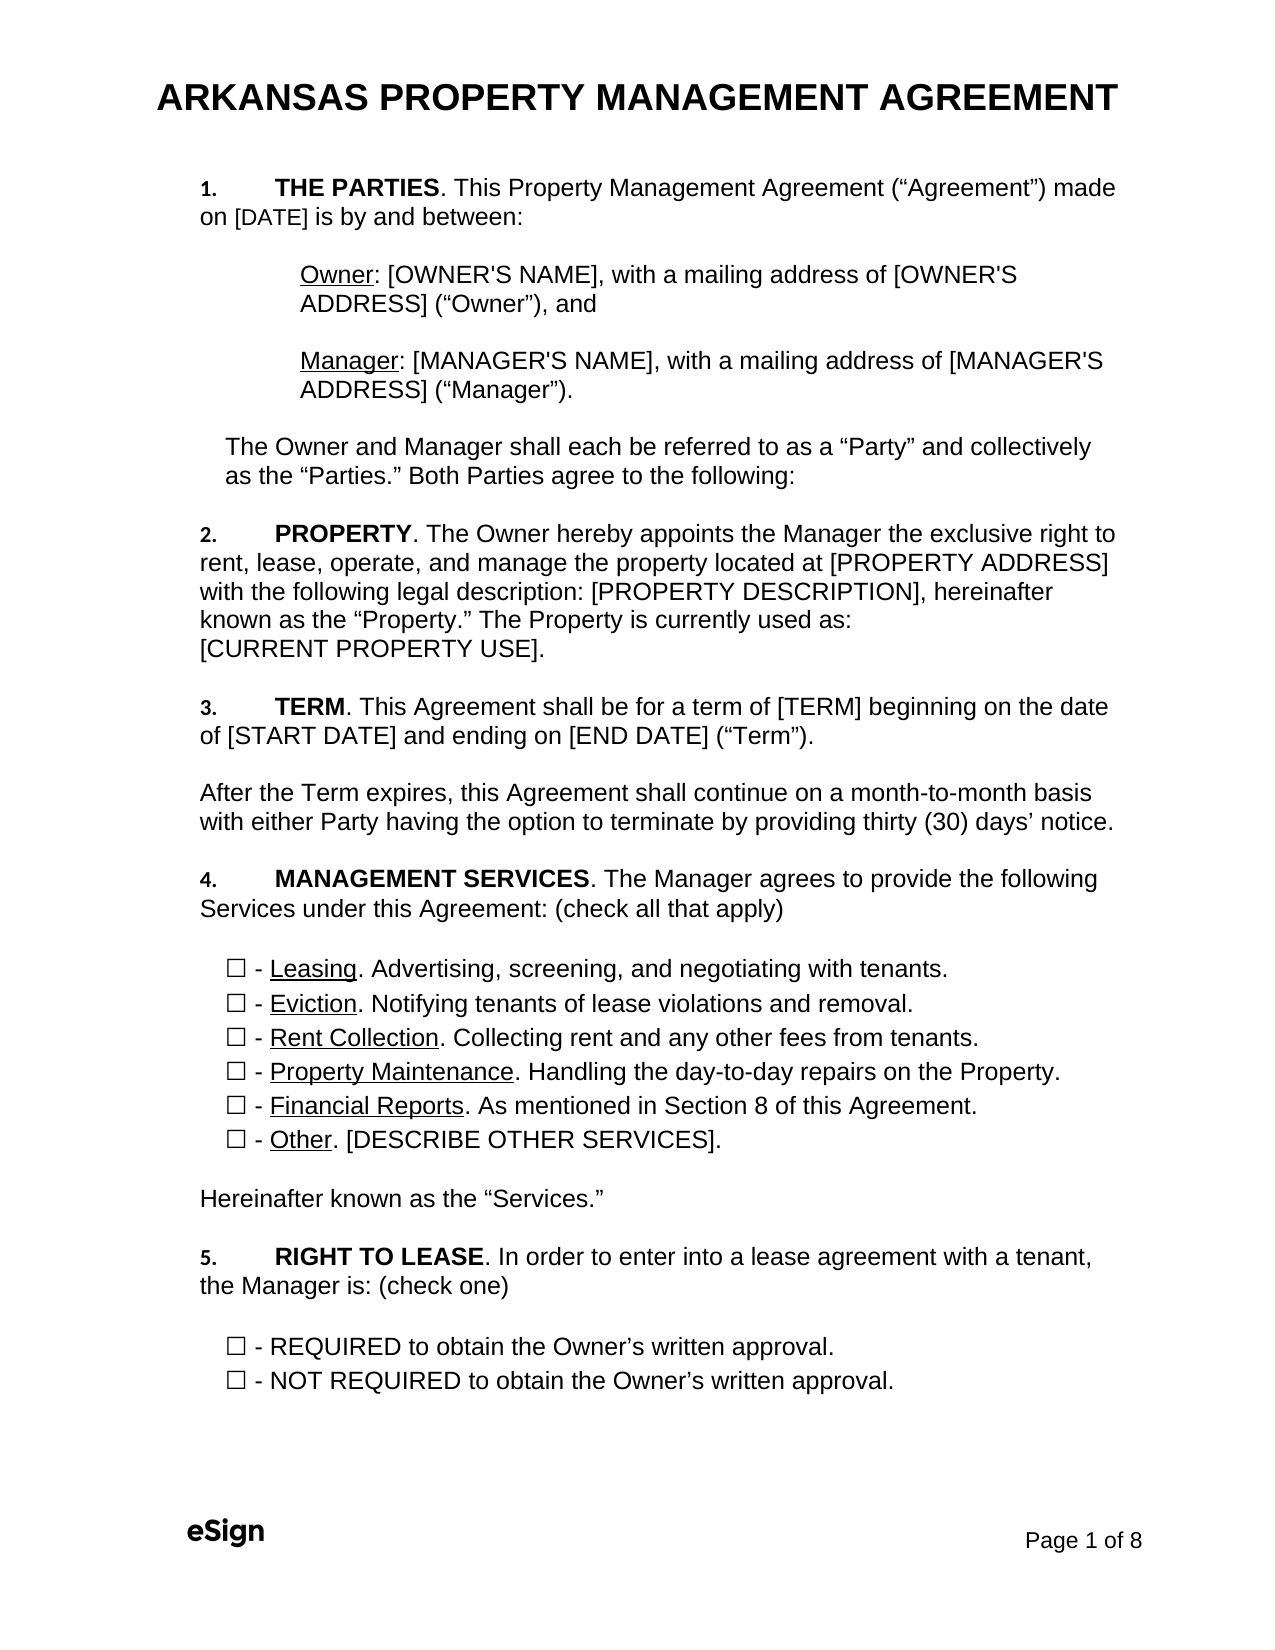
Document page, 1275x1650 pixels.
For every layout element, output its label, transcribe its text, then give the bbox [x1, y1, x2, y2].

list Manager: [MANAGER'S NAME], with a mailing address of [MANAGER'S ADDRESS] (“Manager”). [300, 346, 1125, 404]
text Hereinafter known as the “Services.” [199, 1184, 1125, 1213]
text After the Term expires, this Agreement shall continue on a month-to-month basis with either Party having the option to terminate by providing thirty (30) days’ notice. [199, 778, 1125, 836]
text [CURRENT PROPERTY USE]. [199, 634, 1125, 663]
list ☐ - REQUIRED to obtain the Owner’s written approval. [225, 1328, 1125, 1362]
list Owner: [OWNER'S NAME], with a mailing address of [OWNER'S ADDRESS] (“Owner”), and [300, 260, 1125, 317]
list TERM. This Agreement shall be for a term of [TERM] beginning on the date of [START DATE] and ending on [END DATE] (“Term”). [199, 692, 1125, 749]
list ☐ - NOT REQUIRED to obtain the Owner’s written approval. [225, 1362, 1125, 1397]
list RIGHT TO LEASE. In order to enter into a lease agreement with a tenant, the Manager is: (check one) [199, 1242, 1125, 1300]
text ☐ - Financial Reports. As mentioned in Section 8 of this Agreement. [225, 1087, 1125, 1121]
text The Owner and Manager shall each be referred to as a “Party” and collectively as the “Parties.” Both Parties agree to the following: [225, 432, 1125, 490]
text ☐ - Eviction. Notifying tenants of lease violations and removal. [225, 985, 1125, 1019]
list PROPERTY. The Owner hereby appoints the Manager the exclusive right to rent, lease, operate, and manage the property located at [PROPERTY ADDRESS] with the following legal description: [PROPERTY DESCRIPTION], hereinafter known as the “Property.” The Property is currently used as: [199, 519, 1125, 634]
text ☐ - Property Maintenance. Handling the day-to-day repairs on the Property. [225, 1053, 1125, 1087]
text ☐ - Rent Collection. Collecting rent and any other fees from tenants. [225, 1019, 1125, 1053]
list THE PARTIES. This Property Management Agreement (“Agreement”) made on [DATE] is by and between: [199, 173, 1125, 231]
text ARKANSAS PROPERTY MANAGEMENT AGREEMENT [150, 75, 1125, 118]
text ☐ - Leasing. Advertising, screening, and negotiating with tenants. [225, 951, 1125, 985]
list MANAGEMENT SERVICES. The Manager agrees to provide the following Services under this Agreement: (check all that apply) [199, 864, 1125, 922]
text ☐ - Other. [DESCRIBE OTHER SERVICES]. [225, 1121, 1125, 1156]
